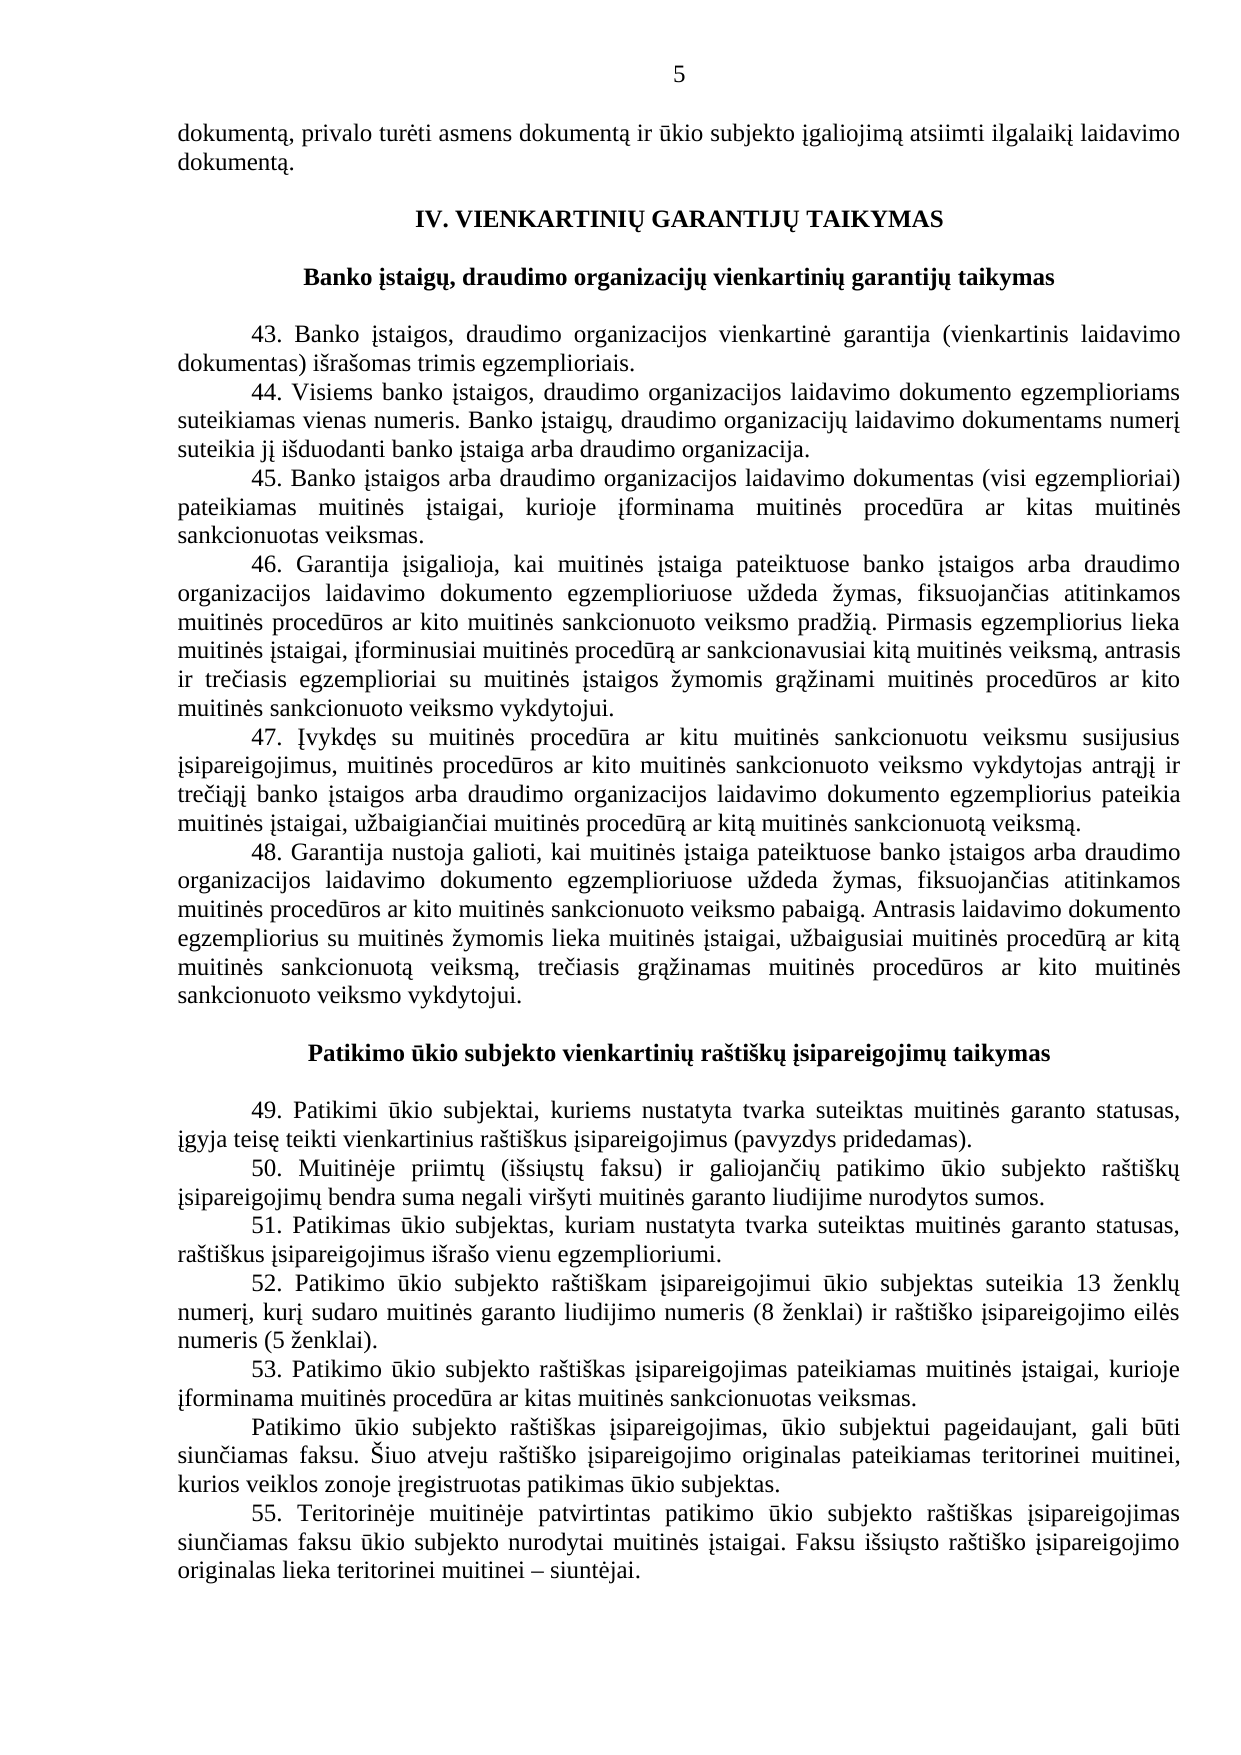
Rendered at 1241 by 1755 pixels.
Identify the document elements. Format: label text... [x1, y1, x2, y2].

text 44. Visiems banko įstaigos, draudimo organizacijos laidavimo dokumento egzemplioriams suteikiamas vienas numeris. Banko įstaigų, draudimo organizacijų laidavimo dokumentams numerį suteikia jį išduodanti banko įstaiga arba draudimo organizacija. [177, 377, 1181, 463]
text 50. Muitinėje priimtų (išsiųstų faksu) ir galiojančių patikimo ūkio subjekto raštiškų įsipareigojimų bendra suma negali viršyti muitinės garanto liudijime nurodytos sumos. [177, 1153, 1181, 1211]
text Banko įstaigų, draudimo organizacijų vienkartinių garantijų taikymas [177, 262, 1181, 291]
text 48. Garantija nustoja galioti, kai muitinės įstaiga pateiktuose banko įstaigos arba draudimo organizacijos laidavimo dokumento egzemplioriuose uždeda žymas, fiksuojančias atitinkamos muitinės procedūros ar kito muitinės sankcionuoto veiksmo pabaigą. Antrasis laidavimo dokumento egzempliorius su muitinės žymomis lieka muitinės įstaigai, užbaigusiai muitinės procedūrą ar kitą muitinės sankcionuotą veiksmą, trečiasis grąžinamas muitinės procedūros ar kito muitinės sankcionuoto veiksmo vykdytojui. [177, 837, 1181, 1009]
text 49. Patikimi ūkio subjektai, kuriems nustatyta tvarka suteiktas muitinės garanto statusas, įgyja teisę teikti vienkartinius raštiškus įsipareigojimus (pavyzdys pridedamas). [177, 1096, 1181, 1153]
text 51. Patikimas ūkio subjektas, kuriam nustatyta tvarka suteiktas muitinės garanto statusas, raštiškus įsipareigojimus išrašo vienu egzemplioriumi. [177, 1211, 1181, 1268]
text IV. VIENKARTINIŲ GARANTIJŲ TAIKYMAS [177, 204, 1181, 233]
text Patikimo ūkio subjekto vienkartinių raštiškų įsipareigojimų taikymas [177, 1038, 1181, 1067]
text 43. Banko įstaigos, draudimo organizacijos vienkartinė garantija (vienkartinis laidavimo dokumentas) išrašomas trimis egzemplioriais. [177, 319, 1181, 377]
text Patikimo ūkio subjekto raštiškas įsipareigojimas, ūkio subjektui pageidaujant, gali būti siunčiamas faksu. Šiuo atveju raštiško įsipareigojimo originalas pateikiamas teritorinei muitinei, kurios veiklos zonoje įregistruotas patikimas ūkio subjektas. [177, 1412, 1181, 1498]
text dokumentą, privalo turėti asmens dokumentą ir ūkio subjekto įgaliojimą atsiimti ilgalaikį laidavimo dokumentą. [177, 118, 1181, 176]
text 52. Patikimo ūkio subjekto raštiškam įsipareigojimui ūkio subjektas suteikia 13 ženklų numerį, kurį sudaro muitinės garanto liudijimo numeris (8 ženklai) ir raštiško įsipareigojimo eilės numeris (5 ženklai). [177, 1268, 1181, 1354]
text 47. Įvykdęs su muitinės procedūra ar kitu muitinės sankcionuotu veiksmu susijusius įsipareigojimus, muitinės procedūros ar kito muitinės sankcionuoto veiksmo vykdytojas antrąjį ir trečiąjį banko įstaigos arba draudimo organizacijos laidavimo dokumento egzempliorius pateikia muitinės įstaigai, užbaigiančiai muitinės procedūrą ar kitą muitinės sankcionuotą veiksmą. [177, 722, 1181, 837]
text 45. Banko įstaigos arba draudimo organizacijos laidavimo dokumentas (visi egzemplioriai) pateikiamas muitinės įstaigai, kurioje įforminama muitinės procedūra ar kitas muitinės sankcionuotas veiksmas. [177, 463, 1181, 549]
text 46. Garantija įsigalioja, kai muitinės įstaiga pateiktuose banko įstaigos arba draudimo organizacijos laidavimo dokumento egzemplioriuose uždeda žymas, fiksuojančias atitinkamos muitinės procedūros ar kito muitinės sankcionuoto veiksmo pradžią. Pirmasis egzempliorius lieka muitinės įstaigai, įforminusiai muitinės procedūrą ar sankcionavusiai kitą muitinės veiksmą, antrasis ir trečiasis egzemplioriai su muitinės įstaigos žymomis grąžinami muitinės procedūros ar kito muitinės sankcionuoto veiksmo vykdytojui. [177, 549, 1181, 722]
text 55. Teritorinėje muitinėje patvirtintas patikimo ūkio subjekto raštiškas įsipareigojimas siunčiamas faksu ūkio subjekto nurodytai muitinės įstaigai. Faksu išsiųsto raštiško įsipareigojimo originalas lieka teritorinei muitinei – siuntėjai. [177, 1498, 1181, 1584]
text 53. Patikimo ūkio subjekto raštiškas įsipareigojimas pateikiamas muitinės įstaigai, kurioje įforminama muitinės procedūra ar kitas muitinės sankcionuotas veiksmas. [177, 1354, 1181, 1412]
